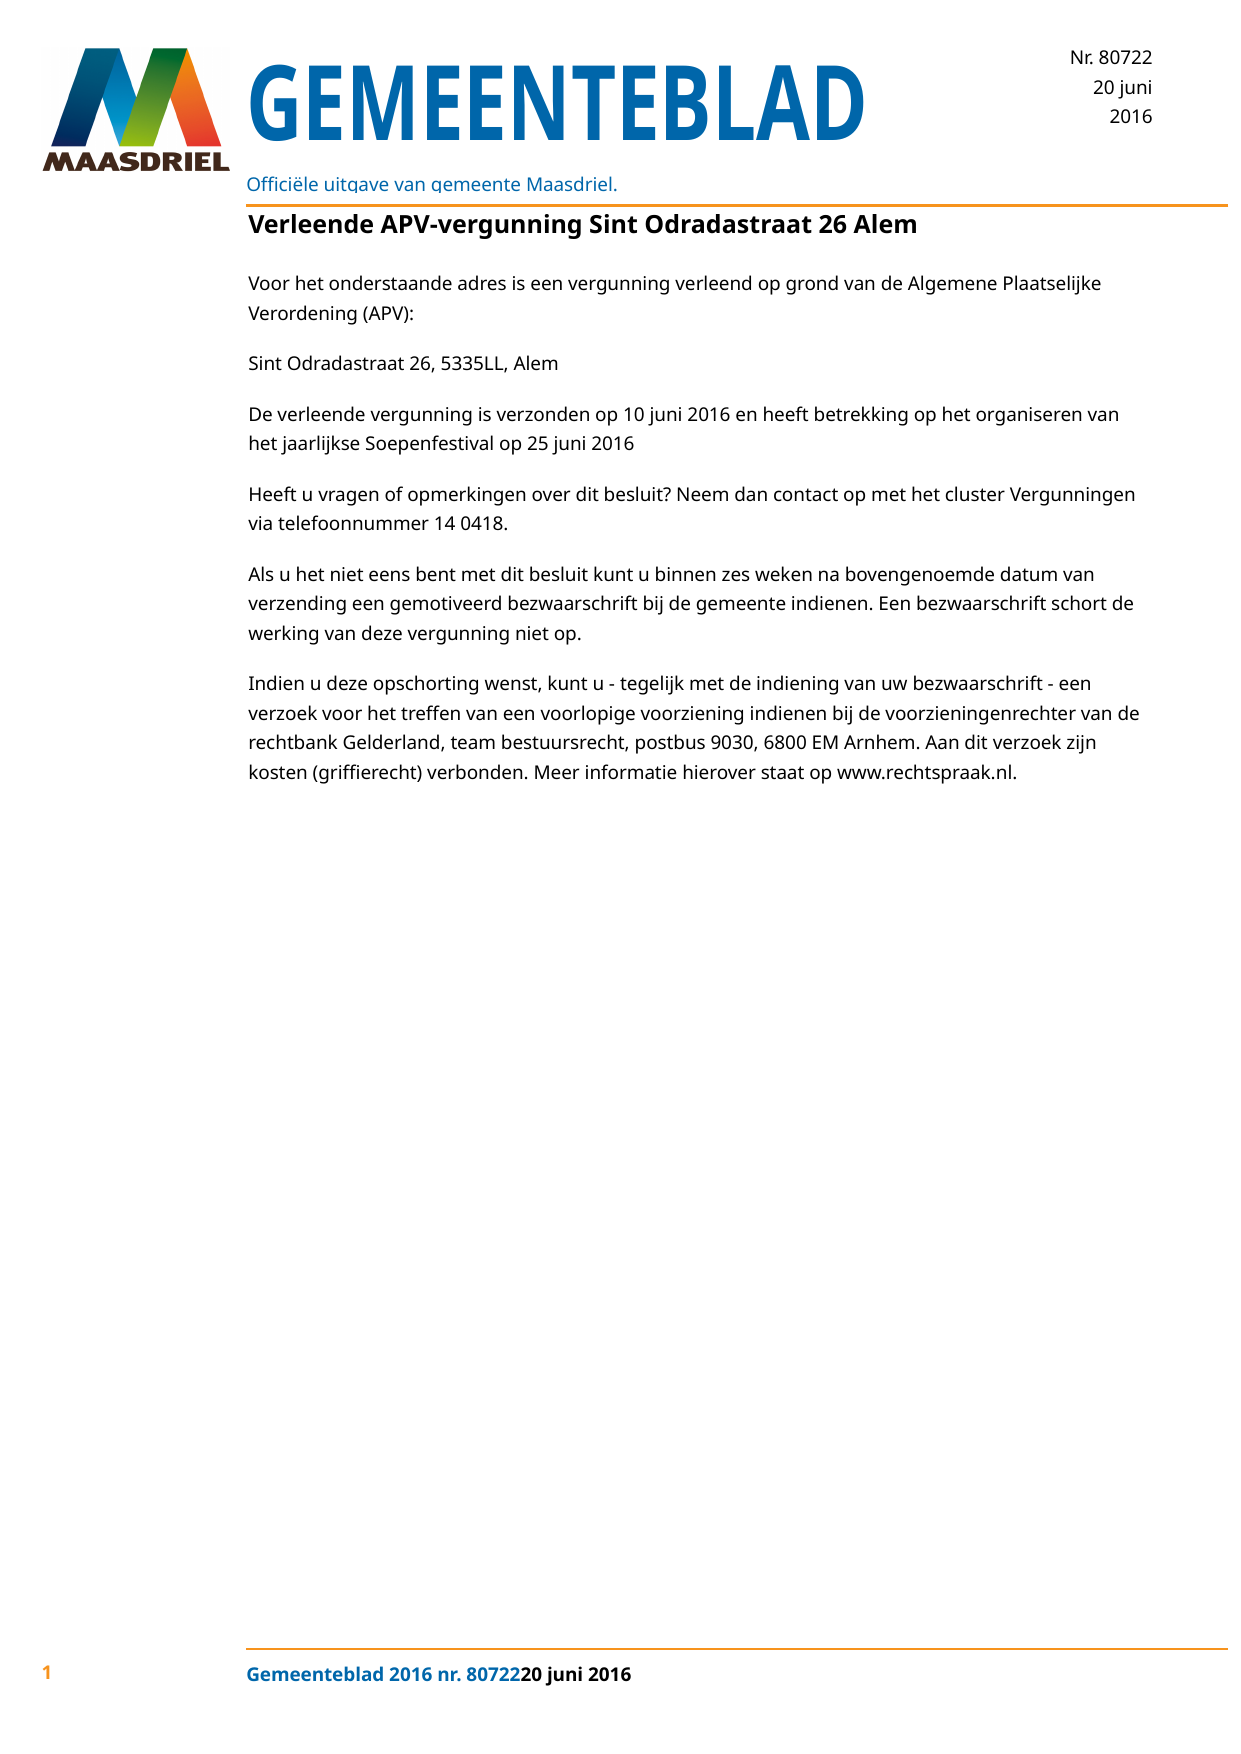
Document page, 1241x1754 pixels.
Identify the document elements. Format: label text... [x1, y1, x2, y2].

text Sint Odradastraat 26, 5335LL, Alem [248, 350, 1152, 376]
text Verleende APV-vergunning Sint Odradastraat 26 Alem [248, 207, 1152, 241]
text Als u het niet eens bent met dit besluit kunt u binnen zes weken na bovengenoemde datum van verzending een gemotiveerd bezwaarschrift bij de gemeente indienen. Een bezwaarschrift schort de werking van deze vergunning niet op. [248, 561, 1152, 646]
text De verleende vergunning is verzonden op 10 juni 2016 en heeft betrekking op het organiseren van het jaarlijkse Soepenfestival op 25 juni 2016 [248, 401, 1152, 456]
text Voor het onderstaande adres is een vergunning verleend op grond van de Algemene Plaatselijke Verordening (APV): [248, 270, 1152, 326]
text Heeft u vragen of opmerkingen over dit besluit? Neem dan contact op met het cluster Vergunningen via telefoonnummer 14 0418. [248, 481, 1152, 536]
text Indien u deze opschorting wenst, kunt u - tegelijk met de indiening van uw bezwaarschrift - een verzoek voor het treffen van een voorlopige voorziening indienen bij de voorzieningenrechter van de rechtbank Gelderland, team bestuursrecht, postbus 9030, 6800 EM Arnhem. Aan dit verzoek zijn kosten (griffierecht) verbonden. Meer informatie hierover staat op www.rechtspraak.nl. [248, 670, 1152, 785]
picture [41, 47, 231, 172]
